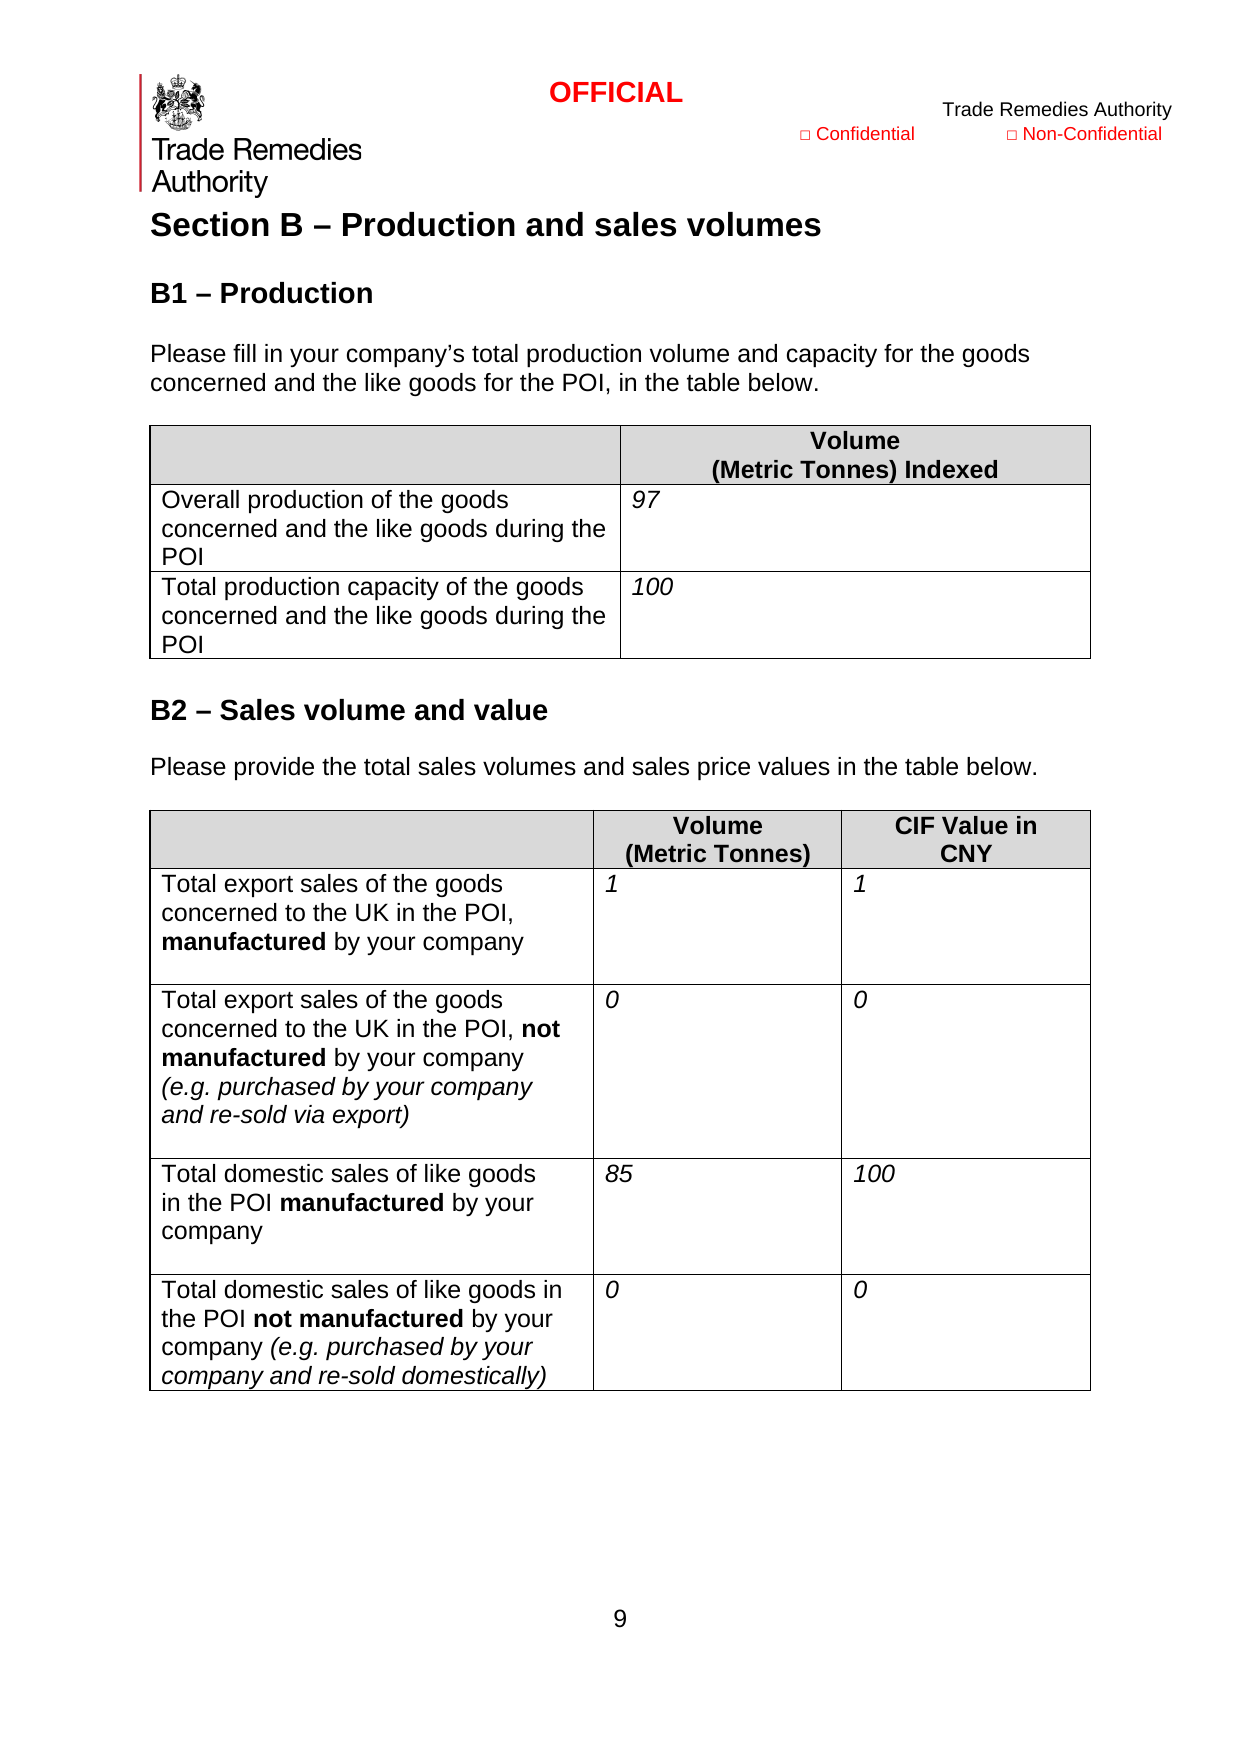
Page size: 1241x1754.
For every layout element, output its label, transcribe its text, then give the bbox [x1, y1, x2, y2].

table_header [151, 811, 593, 868]
table_cell Total export sales of the goods concerned to the UK in the POI, not manufactured by your company (e.g. purchased by your company and re-sold via export) [151, 985, 593, 1158]
table_cell 85 [594, 1159, 841, 1274]
table_cell 100 [842, 1159, 1090, 1274]
table_cell 1 [842, 869, 1090, 984]
table_header CIF Value in CNY [842, 811, 1090, 868]
table_cell Total production capacity of the goods concerned and the like goods during the POI [151, 572, 620, 658]
subtitle Section B – Production and sales volumes [150, 205, 1090, 243]
table_cell 0 [594, 1275, 841, 1390]
table_header Volume (Metric Tonnes) Indexed [621, 426, 1090, 484]
table_header [151, 426, 620, 484]
text Please provide the total sales volumes and sales price values in the table below. [150, 752, 1090, 781]
table_cell 97 [621, 485, 1090, 571]
table_cell Total export sales of the goods concerned to the UK in the POI, manufactured by your company [151, 869, 593, 984]
table_cell 0 [594, 985, 841, 1158]
table_cell 1 [594, 869, 841, 984]
table_cell Overall production of the goods concerned and the like goods during the POI [151, 485, 620, 571]
table_cell 0 [842, 985, 1090, 1158]
subtitle B1 – Production [150, 276, 1090, 310]
table_cell 100 [621, 572, 1090, 658]
table_cell Total domestic sales of like goods in the POI not manufactured by your company (e.g. purchased by your company and re-sold domestically) [151, 1275, 593, 1390]
text Please fill in your company’s total production volume and capacity for the goods concerned and the like goods for the POI, in the table below. [150, 339, 1090, 396]
table_cell 0 [842, 1275, 1090, 1390]
subtitle B2 – Sales volume and value [150, 659, 1090, 727]
table_header Volume (Metric Tonnes) [594, 811, 841, 868]
table_cell Total domestic sales of like goods in the POI manufactured by your company [151, 1159, 593, 1274]
